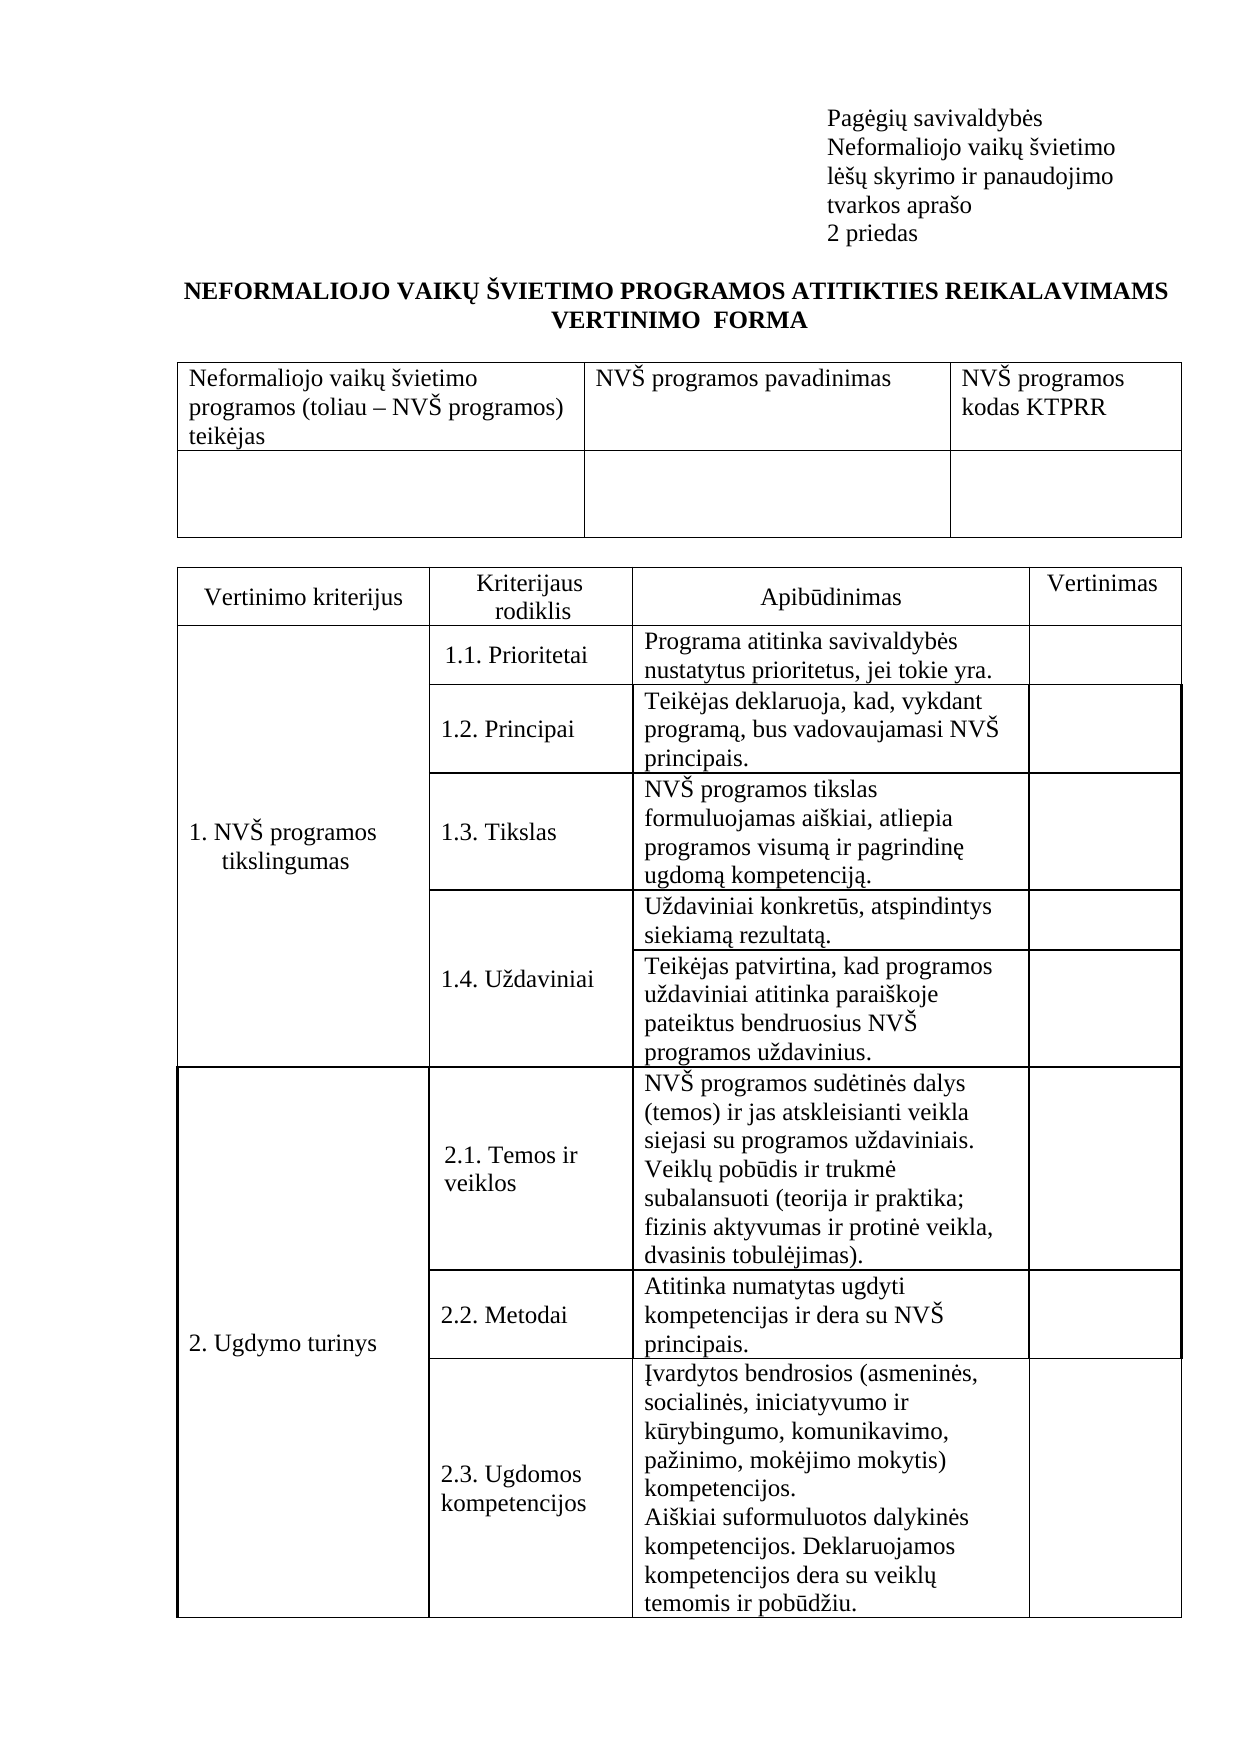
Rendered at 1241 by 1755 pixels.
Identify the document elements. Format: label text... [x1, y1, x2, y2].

table_header Neformaliojo vaikų švietimo programos (toliau – NVŠ programos) teikėjas [178, 363, 584, 449]
table_cell [1030, 685, 1180, 772]
table_cell NVŠ programos tikslas formuluojamas aiškiai, atliepia programos visumą ir pagrindinę ugdomą kompetenciją. [634, 774, 1028, 889]
table_cell NVŠ programos sudėtinės dalys (temos) ir jas atskleisianti veikla siejasi su programos uždaviniais. Veiklų pobūdis ir trukmė subalansuoti (teorija ir praktika; fizinis aktyvumas ir protinė veikla, dvasinis tobulėjimas). [634, 1068, 1028, 1269]
table_cell [1030, 951, 1180, 1066]
table_cell 2. Ugdymo turinys [179, 1068, 428, 1617]
text VERTINIMO FORMA [177, 305, 1181, 333]
table_cell 1.3. Tikslas [430, 774, 632, 889]
table_cell Įvardytos bendrosios (asmeninės, socialinės, iniciatyvumo ir kūrybingumo, komunikavimo, pažinimo, mokėjimo mokytis) kompetencijos. Aiškiai suformuluotos dalykinės kompetencijos. Deklaruojamos kompetencijos dera su veiklų temomis ir pobūdžiu. [633, 1359, 1029, 1617]
text Neformaliojo vaikų ŠVIETIMO programOS atitikties reikalavimams [177, 276, 1181, 305]
table_cell 1.1. Prioritetai [430, 626, 632, 684]
table_cell [1030, 1359, 1181, 1617]
table_header NVŠ programos kodas KTPRR [951, 363, 1181, 449]
table_header Vertinimas [1030, 568, 1181, 625]
table_cell Uždaviniai konkretūs, atspindintys siekiamą rezultatą. [634, 891, 1028, 949]
text Neformaliojo vaikų švietimo [177, 132, 1181, 161]
table_cell Teikėjas deklaruoja, kad, vykdant programą, bus vadovaujamasi NVŠ principais. [634, 685, 1028, 772]
table_cell [1030, 1271, 1180, 1357]
table_cell [1030, 891, 1180, 949]
table_cell Programa atitinka savivaldybės nustatytus prioritetus, jei tokie yra. [633, 626, 1029, 684]
table_header NVŠ programos pavadinimas [585, 363, 950, 449]
table_cell 1.2. Principai [430, 685, 632, 772]
text lėšų skyrimo ir panaudojimo [177, 161, 1181, 190]
table_cell 2.3. Ugdomos kompetencijos [430, 1359, 632, 1617]
table_header Vertinimo kriterijus [178, 568, 429, 625]
table_header Kriterijaus rodiklis [430, 568, 632, 625]
table_cell [1030, 774, 1180, 889]
table_cell Atitinka numatytas ugdyti kompetencijas ir dera su NVŠ principais. [634, 1271, 1028, 1357]
text 2 priedas [177, 218, 1181, 247]
table_cell 2.1. Temos ir veiklos [430, 1068, 632, 1269]
table_header Apibūdinimas [633, 568, 1029, 625]
table_cell [951, 451, 1181, 537]
table_cell 1. NVŠ programos tikslingumas [178, 626, 429, 1066]
table_cell [1030, 1068, 1180, 1269]
table_cell [585, 451, 950, 537]
text tvarkos aprašo [177, 190, 1181, 218]
table_cell [1030, 626, 1181, 684]
table_cell [178, 451, 584, 537]
table_cell 2.2. Metodai [430, 1271, 632, 1357]
table_cell Teikėjas patvirtina, kad programos uždaviniai atitinka paraiškoje pateiktus bendruosius NVŠ programos uždavinius. [634, 951, 1028, 1066]
text Pagėgių savivaldybės [177, 103, 1181, 132]
table_cell 1.4. Uždaviniai [430, 891, 632, 1066]
